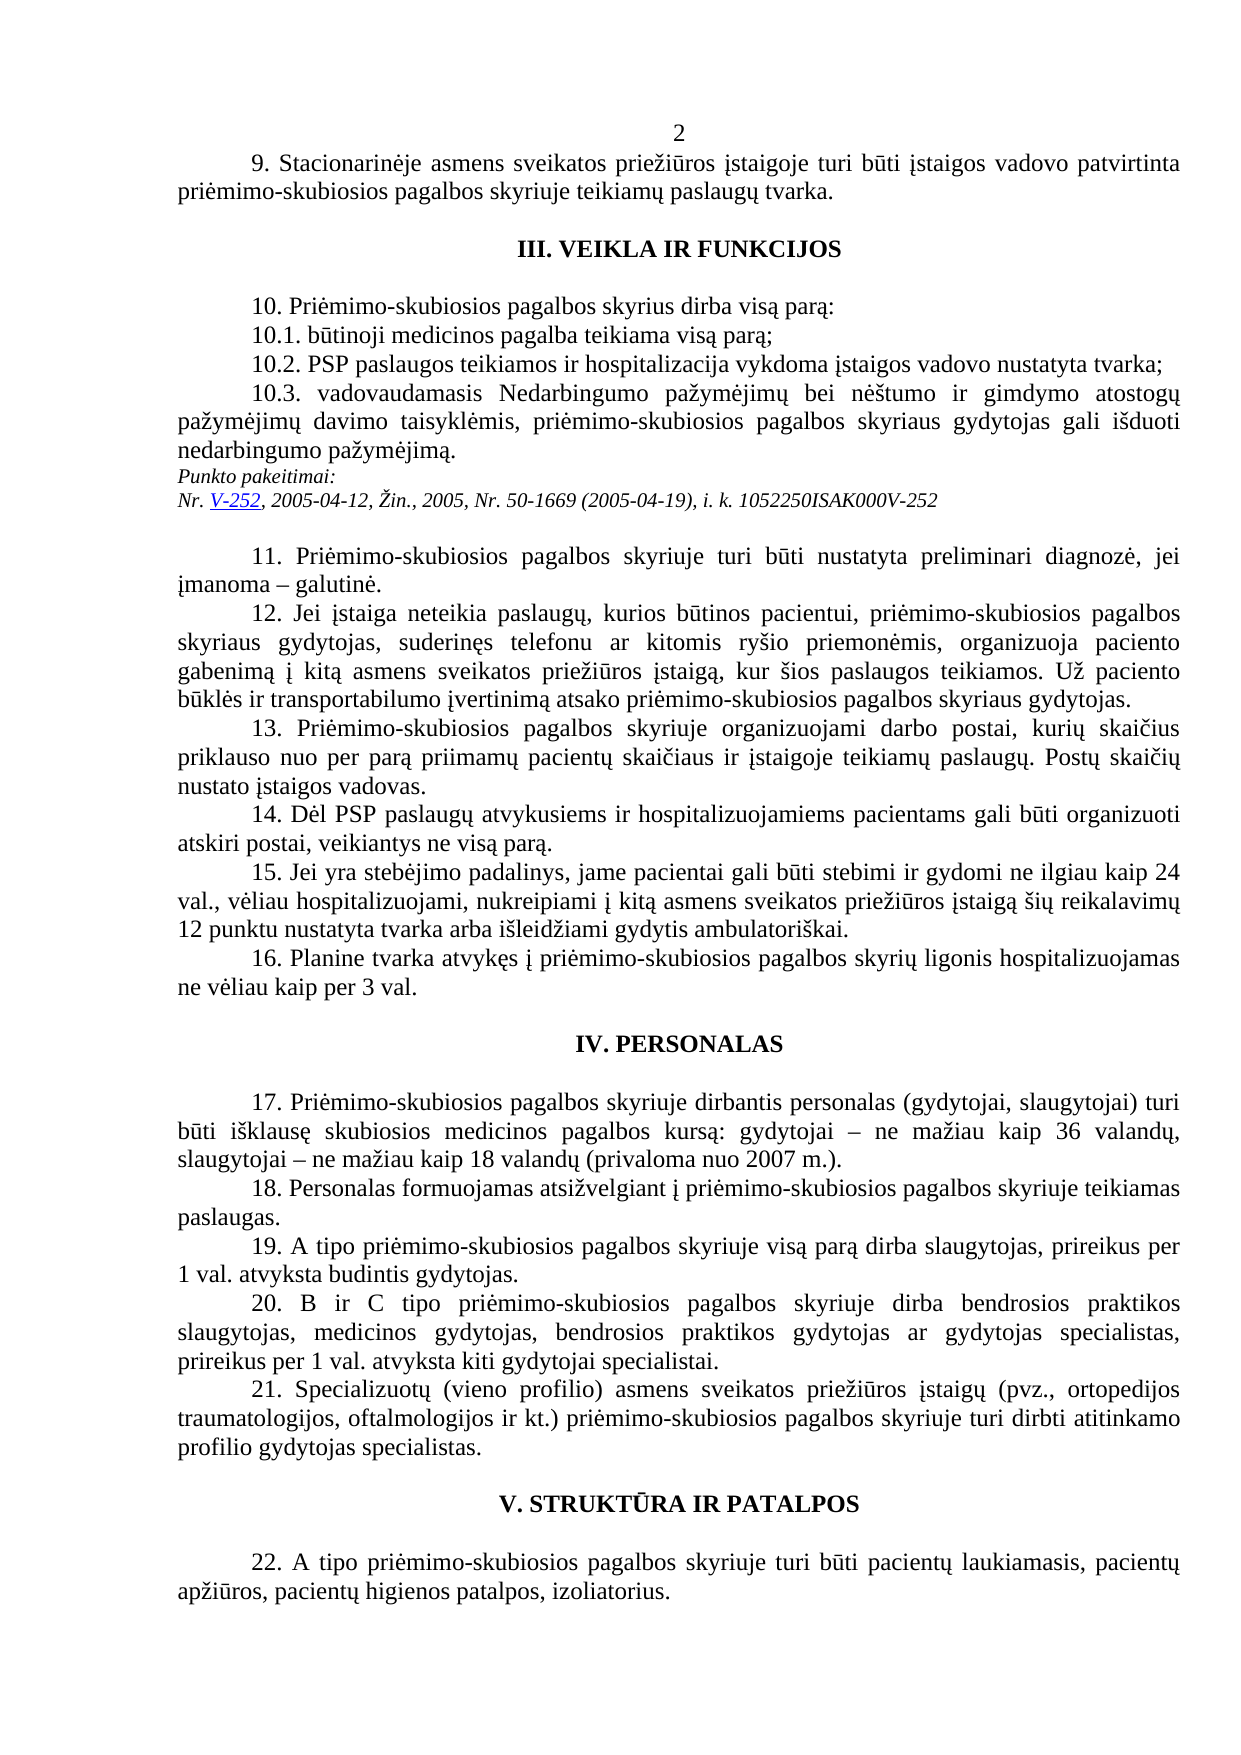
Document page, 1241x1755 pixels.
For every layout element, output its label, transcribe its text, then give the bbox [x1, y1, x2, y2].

text 19. A tipo priėmimo-skubiosios pagalbos skyriuje visą parą dirba slaugytojas, prireikus per 1 val. atvyksta budintis gydytojas. [177, 1231, 1181, 1288]
text III. VEIKLA IR FUNKCIJOS [177, 234, 1181, 263]
text 10.2. PSP paslaugos teikiamos ir hospitalizacija vykdoma įstaigos vadovo nustatyta tvarka; [177, 349, 1181, 378]
text 9. Stacionarinėje asmens sveikatos priežiūros įstaigoje turi būti įstaigos vadovo patvirtinta priėmimo-skubiosios pagalbos skyriuje teikiamų paslaugų tvarka. [177, 148, 1181, 205]
text 11. Priėmimo-skubiosios pagalbos skyriuje turi būti nustatyta preliminari diagnozė, jei įmanoma – galutinė. [177, 541, 1181, 598]
text 14. Dėl PSP paslaugų atvykusiems ir hospitalizuojamiems pacientams gali būti organizuoti atskiri postai, veikiantys ne visą parą. [177, 799, 1181, 857]
text 12. Jei įstaiga neteikia paslaugų, kurios būtinos pacientui, priėmimo-skubiosios pagalbos skyriaus gydytojas, suderinęs telefonu ar kitomis ryšio priemonėmis, organizuoja paciento gabenimą į kitą asmens sveikatos priežiūros įstaigą, kur šios paslaugos teikiamos. Už paciento būklės ir transportabilumo įvertinimą atsako priėmimo-skubiosios pagalbos skyriaus gydytojas. [177, 598, 1181, 713]
text 10.3. vadovaudamasis Nedarbingumo pažymėjimų bei nėštumo ir gimdymo atostogų pažymėjimų davimo taisyklėmis, priėmimo-skubiosios pagalbos skyriaus gydytojas gali išduoti nedarbingumo pažymėjimą. [177, 378, 1181, 464]
text 22. A tipo priėmimo-skubiosios pagalbos skyriuje turi būti pacientų laukiamasis, pacientų apžiūros, pacientų higienos patalpos, izoliatorius. [177, 1547, 1181, 1604]
text 13. Priėmimo-skubiosios pagalbos skyriuje organizuojami darbo postai, kurių skaičius priklauso nuo per parą priimamų pacientų skaičiaus ir įstaigoje teikiamų paslaugų. Postų skaičių nustato įstaigos vadovas. [177, 713, 1181, 799]
text 17. Priėmimo-skubiosios pagalbos skyriuje dirbantis personalas (gydytojai, slaugytojai) turi būti išklausę skubiosios medicinos pagalbos kursą: gydytojai – ne mažiau kaip 36 valandų, slaugytojai – ne mažiau kaip 18 valandų (privaloma nuo 2007 m.). [177, 1087, 1181, 1173]
text 16. Planine tvarka atvykęs į priėmimo-skubiosios pagalbos skyrių ligonis hospitalizuojamas ne vėliau kaip per 3 val. [177, 943, 1181, 1001]
text IV. PERSONALAS [177, 1029, 1181, 1058]
text Punkto pakeitimai: [177, 464, 1181, 488]
text 21. Specializuotų (vieno profilio) asmens sveikatos priežiūros įstaigų (pvz., ortopedijos traumatologijos, oftalmologijos ir kt.) priėmimo-skubiosios pagalbos skyriuje turi dirbti atitinkamo profilio gydytojas specialistas. [177, 1374, 1181, 1461]
text 10. Priėmimo-skubiosios pagalbos skyrius dirba visą parą: [177, 291, 1181, 320]
text 18. Personalas formuojamas atsižvelgiant į priėmimo-skubiosios pagalbos skyriuje teikiamas paslaugas. [177, 1173, 1181, 1231]
text Nr. V-252, 2005-04-12, Žin., 2005, Nr. 50-1669 (2005-04-19), i. k. 1052250ISAK000V-252 [177, 488, 1181, 512]
text 15. Jei yra stebėjimo padalinys, jame pacientai gali būti stebimi ir gydomi ne ilgiau kaip 24 val., vėliau hospitalizuojami, nukreipiami į kitą asmens sveikatos priežiūros įstaigą šių reikalavimų 12 punktu nustatyta tvarka arba išleidžiami gydytis ambulatoriškai. [177, 857, 1181, 943]
text V. STRUKTŪRA IR PATALPOS [177, 1489, 1181, 1518]
text 10.1. būtinoji medicinos pagalba teikiama visą parą; [177, 320, 1181, 349]
text 20. B ir C tipo priėmimo-skubiosios pagalbos skyriuje dirba bendrosios praktikos slaugytojas, medicinos gydytojas, bendrosios praktikos gydytojas ar gydytojas specialistas, prireikus per 1 val. atvyksta kiti gydytojai specialistai. [177, 1288, 1181, 1374]
